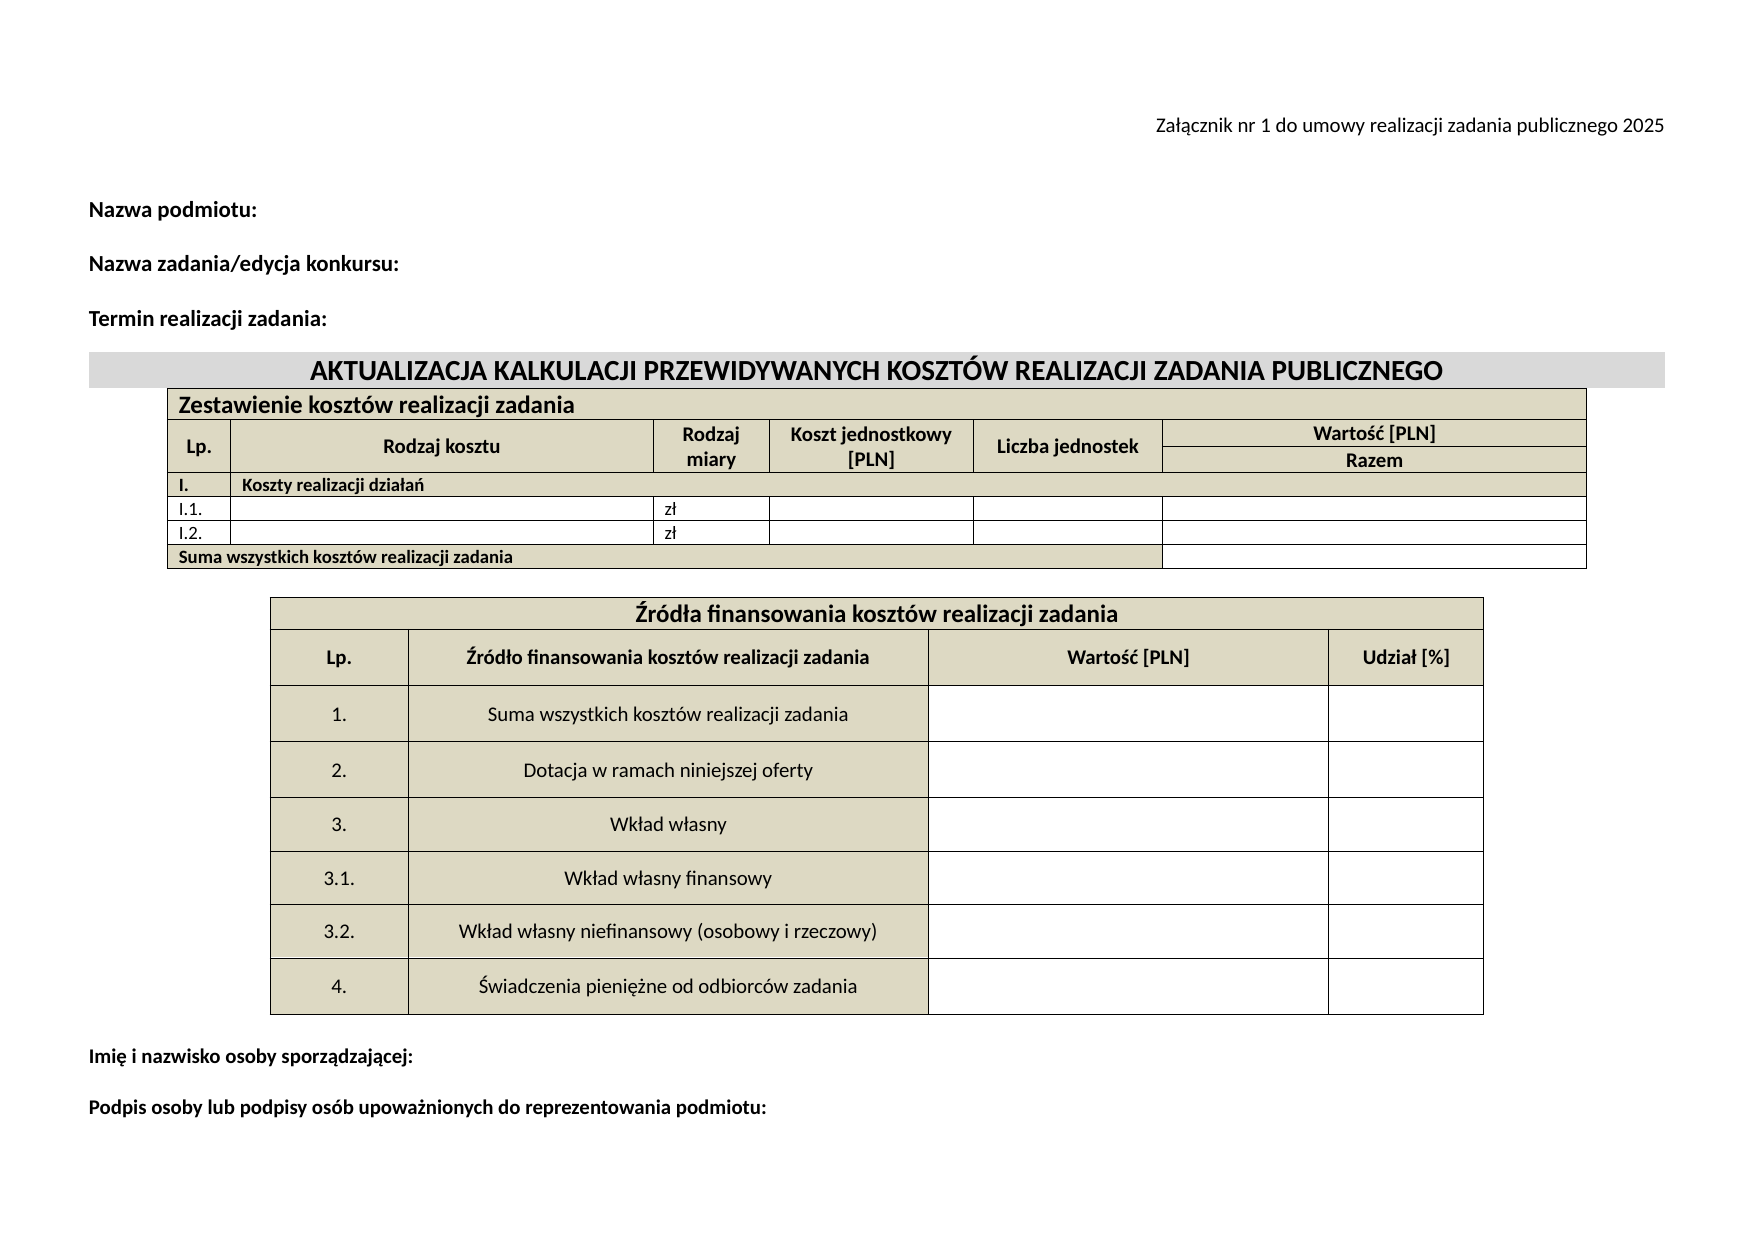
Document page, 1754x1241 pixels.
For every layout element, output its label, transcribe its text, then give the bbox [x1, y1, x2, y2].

text Podpis osoby lub podpisy osób upoważnionych do reprezentowania podmiotu: [89, 1094, 1665, 1120]
table_cell Źródło finansowania kosztów realizacji zadania [409, 630, 928, 685]
table_cell Wartość [PLN] [1163, 420, 1586, 446]
table_cell [929, 852, 1328, 904]
table_cell [929, 686, 1328, 741]
table_cell Wkład własny [409, 798, 928, 851]
table_cell Koszt jednostkowy [PLN] [770, 420, 973, 472]
table_cell 3. [271, 798, 408, 851]
table_cell 3.2. [271, 905, 408, 957]
table_cell [1163, 497, 1586, 520]
table_cell Razem [1163, 447, 1586, 472]
table_cell Wkład własny niefinansowy (osobowy i rzeczowy) [409, 905, 928, 957]
table_cell Wartość [PLN] [929, 630, 1328, 685]
table_cell 1. [271, 686, 408, 741]
table_cell [929, 798, 1328, 851]
table_cell Koszty realizacji działań [231, 473, 1586, 496]
text Nazwa zadania/edycja konkursu: [89, 249, 1665, 277]
table_cell zł [654, 497, 769, 520]
table_cell Liczba jednostek [974, 420, 1162, 472]
table_cell Suma wszystkich kosztów realizacji zadania [168, 545, 1162, 568]
table_cell [929, 905, 1328, 957]
table_cell Rodzaj kosztu [231, 420, 653, 472]
table_cell [974, 497, 1162, 520]
table_cell zł [654, 521, 769, 544]
text Załącznik nr 1 do umowy realizacji zadania publicznego 2025 [89, 112, 1665, 138]
table_cell [231, 497, 653, 520]
table_cell 3.1. [271, 852, 408, 904]
table_cell [1329, 742, 1483, 797]
table_cell [1163, 521, 1586, 544]
table_cell [770, 497, 973, 520]
text AKTUALIZACJA KALKULACJI PRZEWIDYWANYCH KOSZTÓW REALIZACJI ZADANIA PUBLICZNEGO [89, 352, 1665, 388]
table_cell [974, 521, 1162, 544]
table_cell I. [168, 473, 230, 496]
table_cell [929, 742, 1328, 797]
text Nazwa podmiotu: [89, 195, 1665, 223]
table_cell [1329, 905, 1483, 957]
table_cell Dotacja w ramach niniejszej oferty [409, 742, 928, 797]
table_cell [1329, 686, 1483, 741]
table_cell Lp. [271, 630, 408, 685]
table_header Źródła finansowania kosztów realizacji zadania [271, 598, 1483, 629]
text Imię i nazwisko osoby sporządzającej: [89, 1043, 1665, 1069]
table_cell Udział [%] [1329, 630, 1483, 685]
table_cell Rodzaj miary [654, 420, 769, 472]
table_cell [1163, 545, 1586, 568]
table_cell Lp. [168, 420, 230, 472]
table_cell 4. [271, 959, 408, 1014]
table_cell [1329, 959, 1483, 1014]
table_cell 2. [271, 742, 408, 797]
table_cell [1329, 852, 1483, 904]
table_cell [1329, 798, 1483, 851]
table_cell Świadczenia pieniężne od odbiorców zadania [409, 959, 928, 1014]
table_cell Wkład własny finansowy [409, 852, 928, 904]
table_cell [231, 521, 653, 544]
text Termin realizacji zadania: [89, 304, 1665, 332]
table_cell [929, 959, 1328, 1014]
table_cell Suma wszystkich kosztów realizacji zadania [409, 686, 928, 741]
table_header Zestawienie kosztów realizacji zadania [168, 389, 1586, 419]
table_cell I.2. [168, 521, 230, 544]
table_cell [770, 521, 973, 544]
table_cell I.1. [168, 497, 230, 520]
